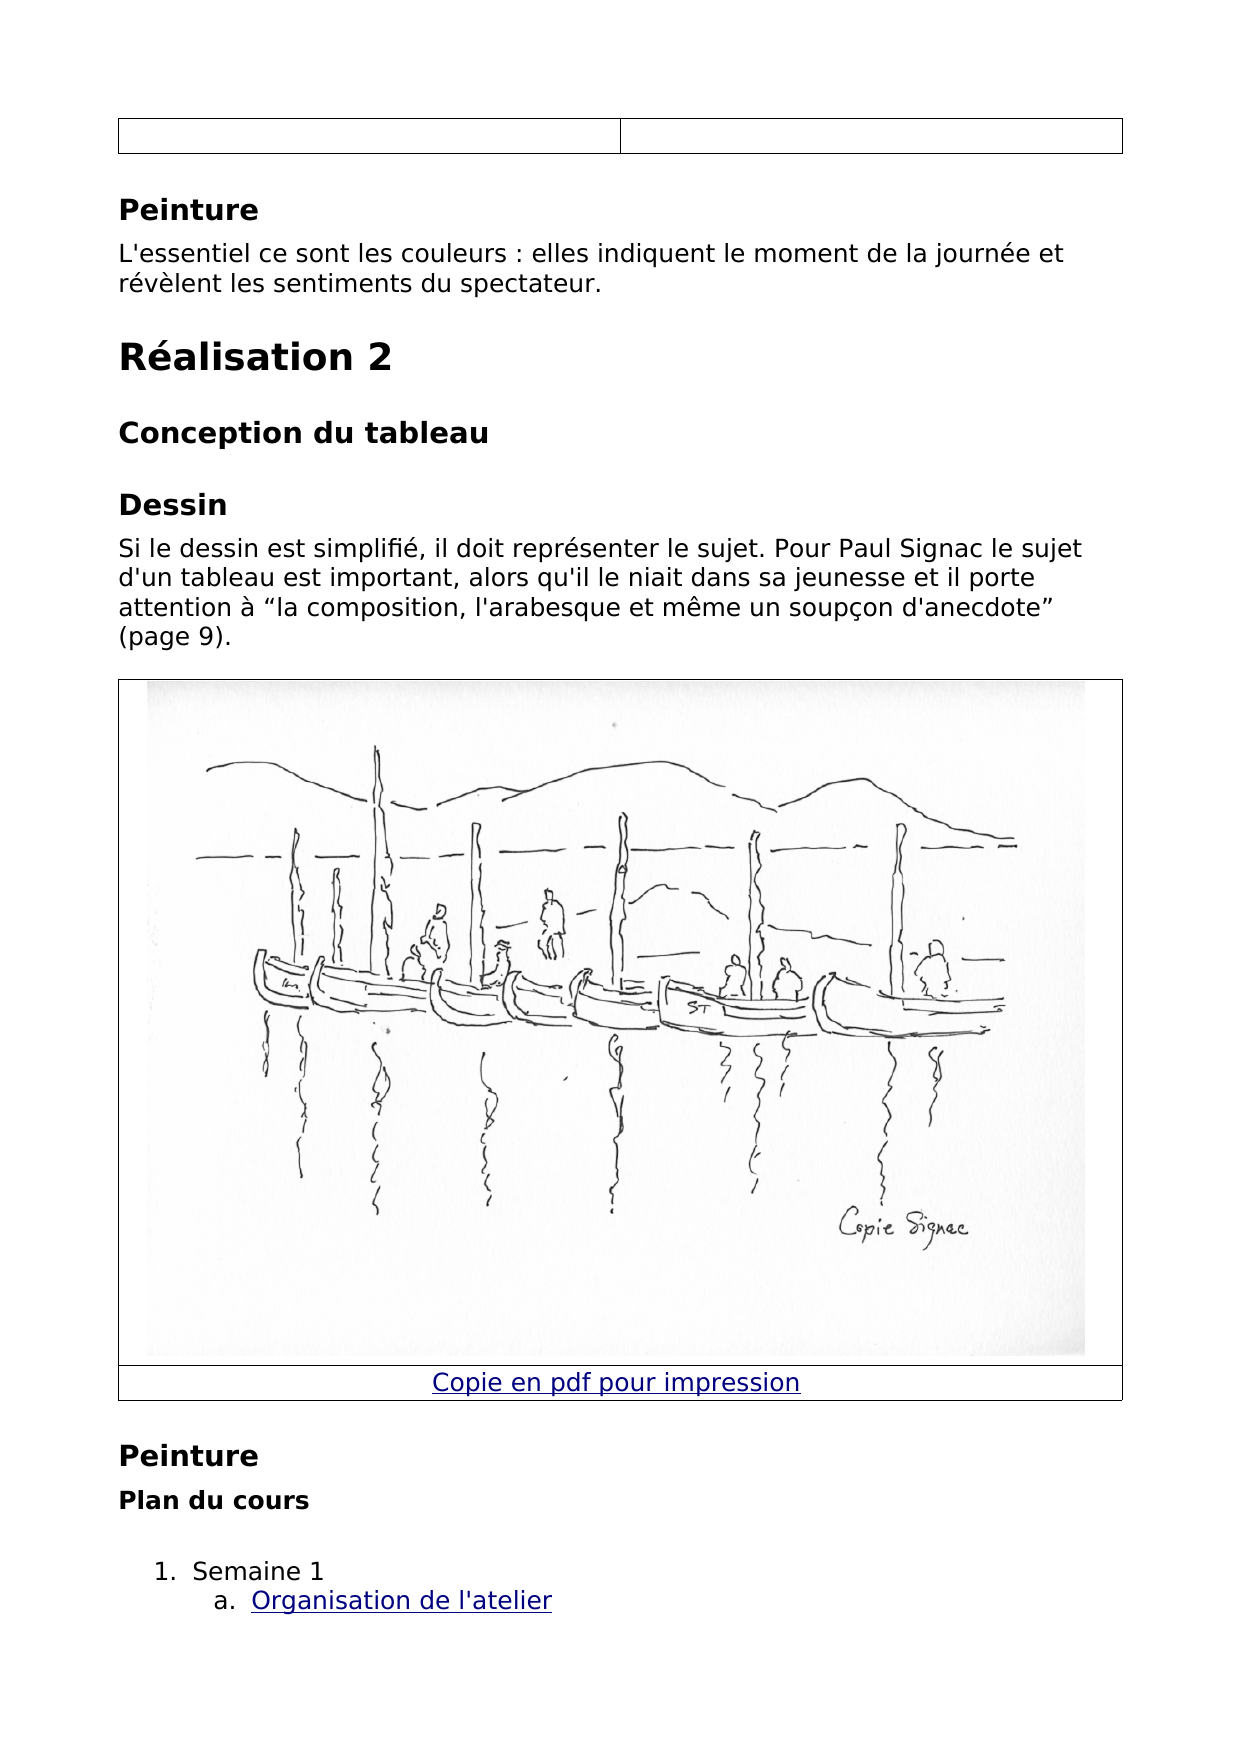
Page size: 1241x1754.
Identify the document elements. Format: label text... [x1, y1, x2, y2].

subtitle Peinture [118, 1440, 1122, 1474]
subtitle Dessin [118, 488, 1122, 522]
text L'essentiel ce sont les couleurs : elles indiquent le moment de la journée et révèlent les sentiments du spectateur. [118, 239, 1122, 298]
picture [147, 681, 1085, 1356]
table_header [621, 119, 1122, 153]
table_header [119, 680, 1122, 1365]
text Si le dessin est simplifié, il doit représenter le sujet. Pour Paul Signac le sujet d'un tableau est important, alors qu'il le niait dans sa jeunesse et il porte attention à “la composition, l'arabesque et même un soupçon d'anecdote” (page 9). [118, 534, 1122, 651]
table_header [119, 119, 620, 153]
subtitle Conception du tableau [118, 417, 1122, 451]
subtitle Peinture [118, 193, 1122, 227]
subtitle Réalisation 2 [118, 335, 1122, 379]
table_cell Copie en pdf pour impression [119, 1366, 1122, 1400]
list Semaine 1 [177, 1557, 1122, 1587]
list Organisation de l'atelier [236, 1587, 1122, 1616]
text Plan du cours [118, 1486, 1122, 1515]
